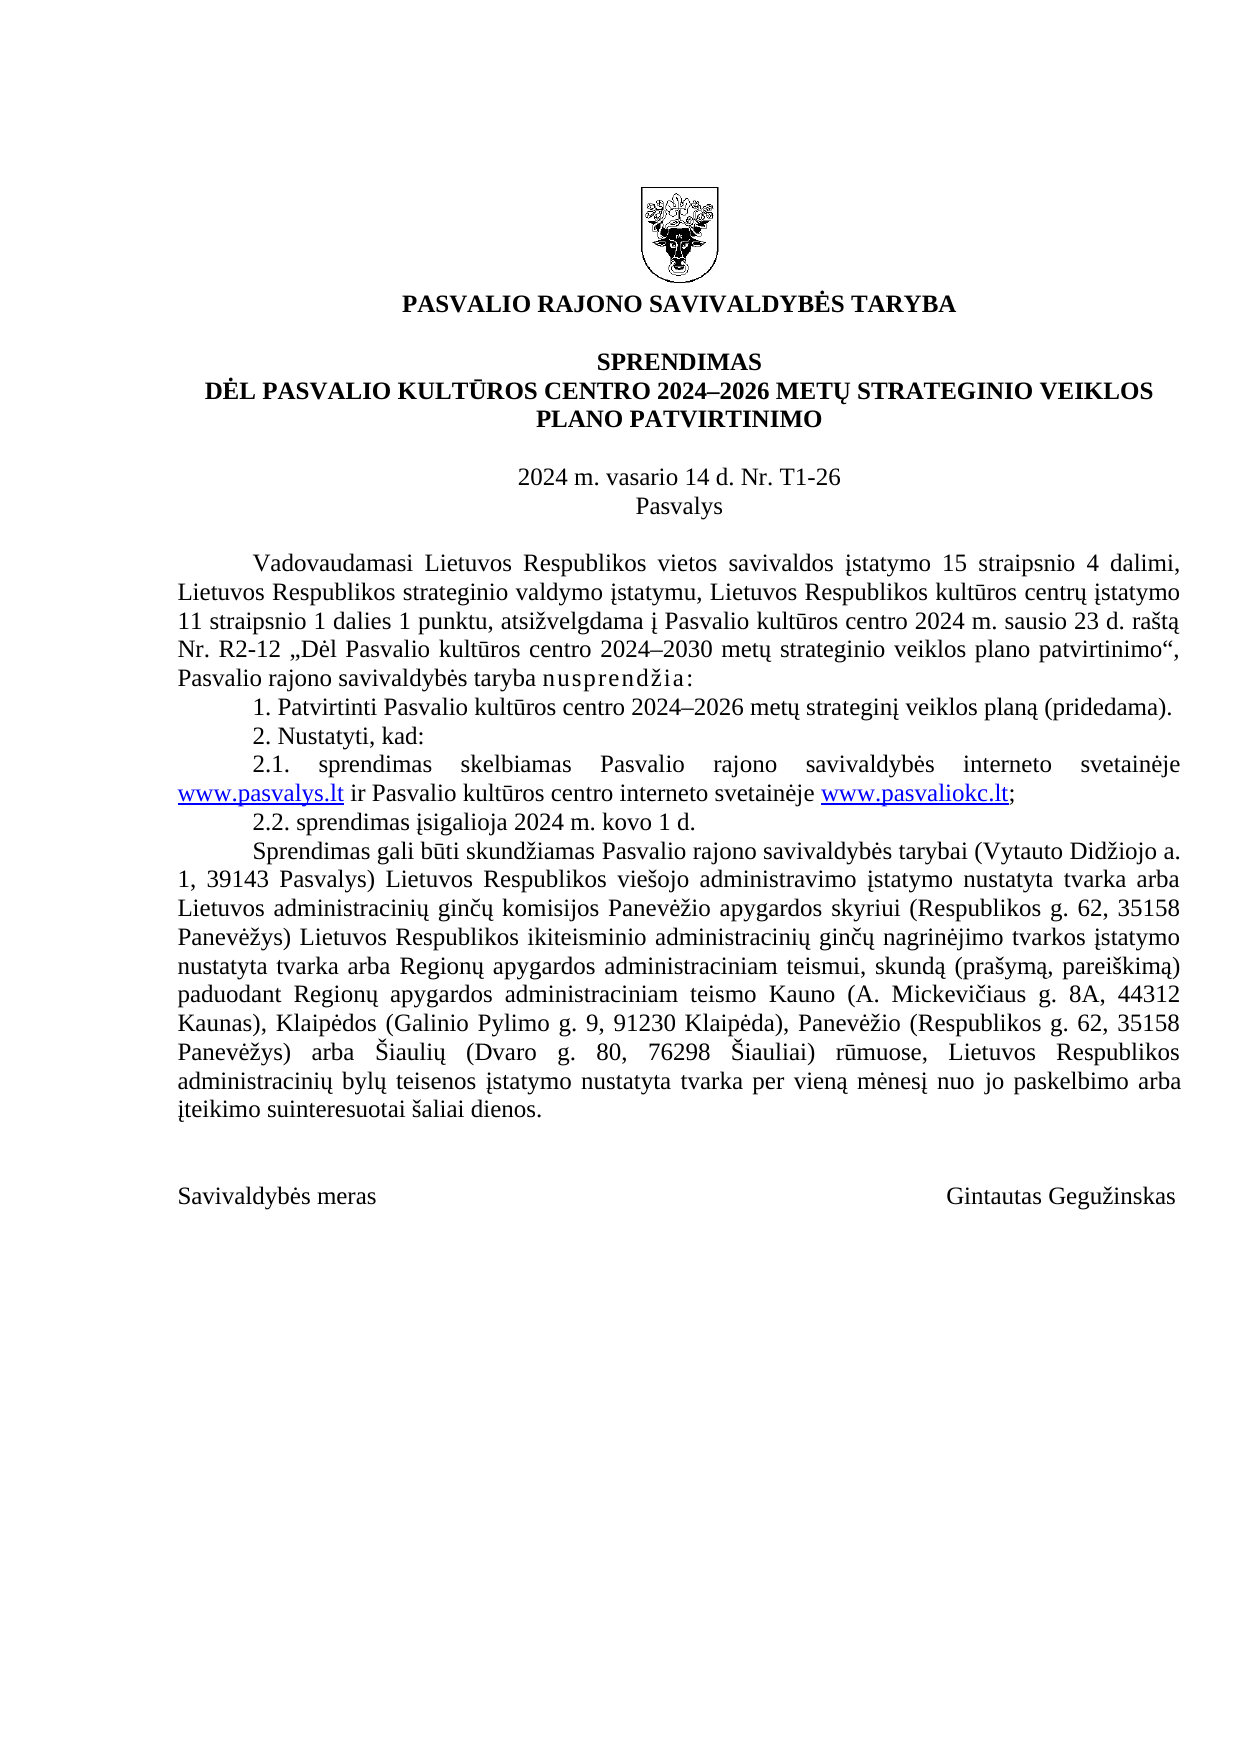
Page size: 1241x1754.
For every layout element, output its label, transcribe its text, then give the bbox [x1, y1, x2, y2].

text Dėl Pasvalio kultūros centro 2024–2026 metų strateginio veiklos plano patvirtinimo [177, 376, 1181, 433]
text 2.1. sprendimas skelbiamas Pasvalio rajono savivaldybės interneto svetainėje www.pasvalys.lt ir Pasvalio kultūros centro interneto svetainėje www.pasvaliokc.lt; [177, 749, 1181, 807]
text 2. Nustatyti, kad: [177, 721, 1181, 749]
text 2024 m. vasario 14 d. Nr. T1-26 [177, 462, 1181, 491]
text Pasvalys [177, 491, 1181, 519]
text Savivaldybės meras Gintautas Gegužinskas [177, 1181, 1181, 1209]
text 2.2. sprendimas įsigalioja 2024 m. kovo 1 d. [177, 807, 1181, 836]
text Vadovaudamasi Lietuvos Respublikos vietos savivaldos įstatymo 15 straipsnio 4 dalimi, Lietuvos Respublikos strateginio valdymo įstatymu, Lietuvos Respublikos kultūros centrų įstatymo 11 straipsnio 1 dalies 1 punktu, atsižvelgdama į Pasvalio kultūros centro 2024 m. sausio 23 d. raštą Nr. R2-12 „Dėl Pasvalio kultūros centro 2024–2030 metų strateginio veiklos plano patvirtinimo“, Pasvalio rajono savivaldybės taryba nusprendžia: [177, 548, 1181, 692]
text Pasvalio rajono savivaldybės taryba [177, 289, 1181, 318]
text Sprendimas gali būti skundžiamas Pasvalio rajono savivaldybės tarybai (Vytauto Didžiojo a. 1, 39143 Pasvalys) Lietuvos Respublikos viešojo administravimo įstatymo nustatyta tvarka arba Lietuvos administracinių ginčų komisijos Panevėžio apygardos skyriui (Respublikos g. 62, 35158 Panevėžys) Lietuvos Respublikos ikiteisminio administracinių ginčų nagrinėjimo tvarkos įstatymo nustatyta tvarka arba Regionų apygardos administraciniam teismui, skundą (prašymą, pareiškimą) paduodant Regionų apygardos administraciniam teismo Kauno (A. Mickevičiaus g. 8A, 44312 Kaunas), Klaipėdos (Galinio Pylimo g. 9, 91230 Klaipėda), Panevėžio (Respublikos g. 62, 35158 Panevėžys) arba Šiaulių (Dvaro g. 80, 76298 Šiauliai) rūmuose, Lietuvos Respublikos administracinių bylų teisenos įstatymo nustatyta tvarka per vieną mėnesį nuo jo paskelbimo arba įteikimo suinteresuotai šaliai dienos. [177, 836, 1181, 1123]
text Sprendimas [177, 347, 1181, 376]
text 1. Patvirtinti Pasvalio kultūros centro 2024–2026 metų strateginį veiklos planą (pridedama). [177, 692, 1181, 721]
